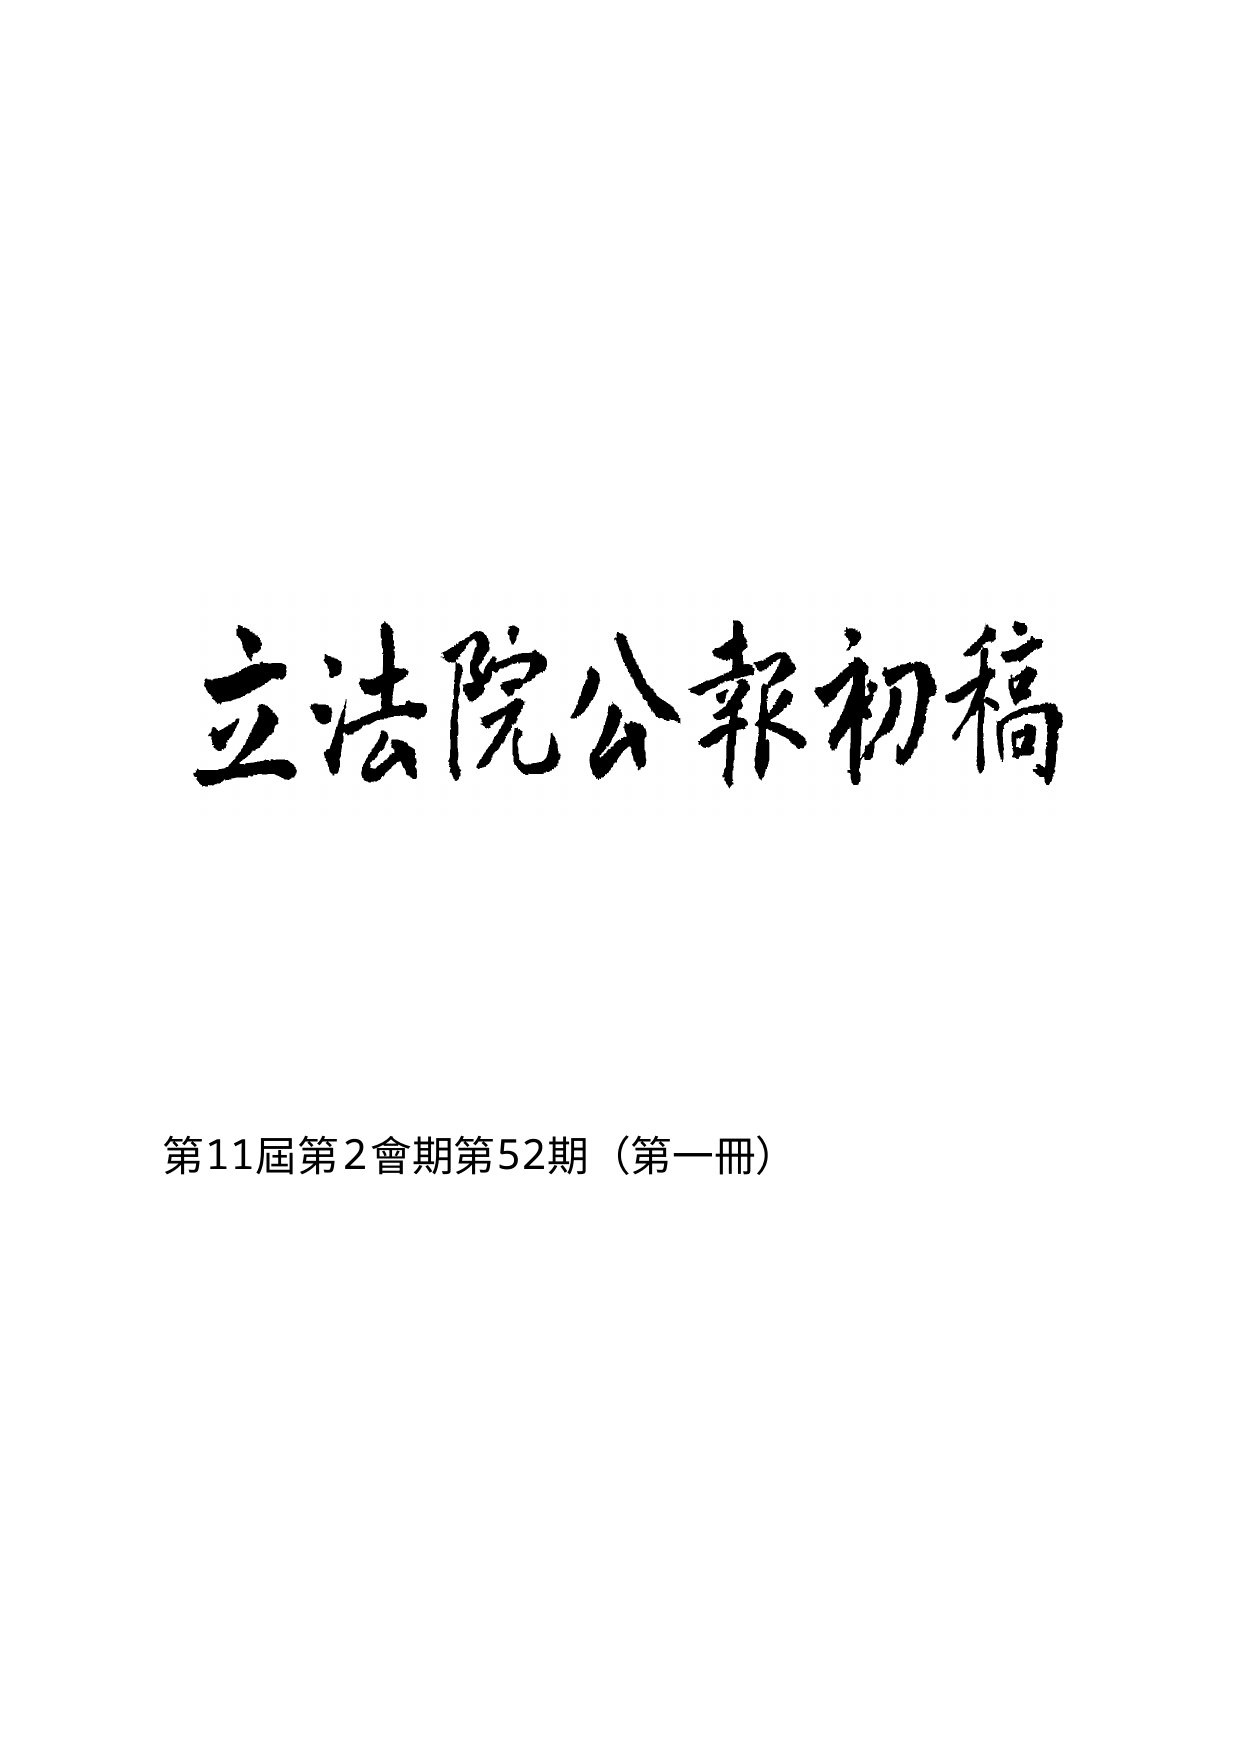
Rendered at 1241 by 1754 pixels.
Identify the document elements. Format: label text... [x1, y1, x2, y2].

table_header 第11屆第2會期第52期（第一冊） [151, 1089, 825, 1234]
table_header [151, 406, 1098, 902]
